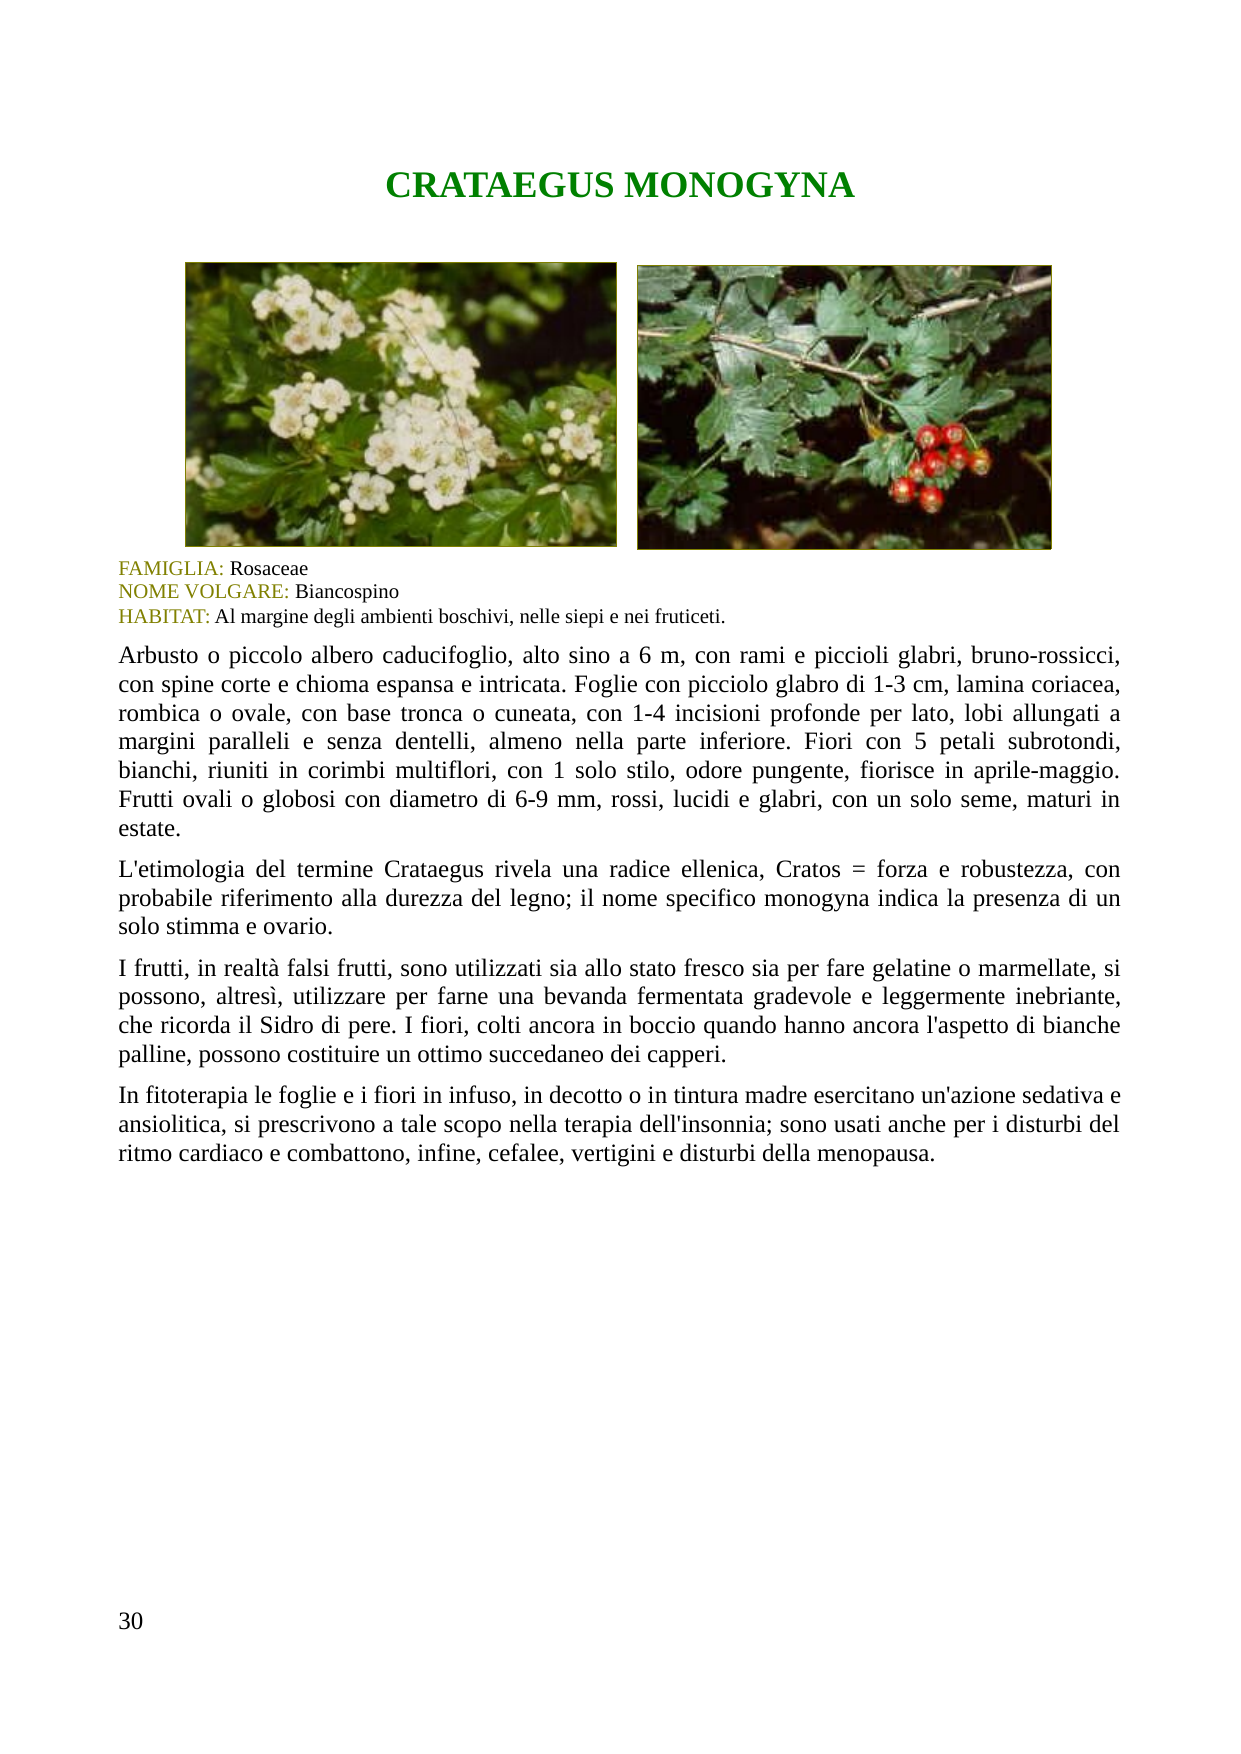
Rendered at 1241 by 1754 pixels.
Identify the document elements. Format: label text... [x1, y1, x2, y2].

text I frutti, in realtà falsi frutti, sono utilizzati sia allo stato fresco sia per fare gelatine o marmellate, si possono, altresì, utilizzare per farne una bevanda fermentata gradevole e leggermente inebriante, che ricorda il Sidro di pere. I fiori, colti ancora in boccio quando hanno ancora l'aspetto di bianche palline, possono costituire un ottimo succedaneo dei capperi. [118, 953, 1122, 1068]
picture [638, 266, 1051, 549]
text FAMIGLIA: Rosaceae NOME VOLGARE: Biancospino HABITAT: Al margine degli ambienti boschivi, nelle siepi e nei fruticeti. [118, 555, 1122, 628]
table_cell [183, 259, 634, 555]
text L'etimologia del termine Crataegus rivela una radice ellenica, Cratos = forza e robustezza, con probabile riferimento alla durezza del legno; il nome specifico monogyna indica la presenza di un solo stimma e ovario. [118, 854, 1122, 940]
table_cell [634, 259, 1058, 555]
table_header CRATAEGUS MONOGYNA [183, 159, 1058, 259]
picture [186, 263, 616, 546]
text In fitoterapia le foglie e i fiori in infuso, in decotto o in tintura madre esercitano un'azione sedativa e ansiolitica, si prescrivono a tale scopo nella terapia dell'insonnia; sono usati anche per i disturbi del ritmo cardiaco e combattono, infine, cefalee, vertigini e disturbi della menopausa. [118, 1080, 1122, 1166]
text Arbusto o piccolo albero caducifoglio, alto sino a 6 m, con rami e piccioli glabri, bruno-rossicci, con spine corte e chioma espansa e intricata. Foglie con picciolo glabro di 1-3 cm, lamina coriacea, rombica o ovale, con base tronca o cuneata, con 1-4 incisioni profonde per lato, lobi allungati a margini paralleli e senza dentelli, almeno nella parte inferiore. Fiori con 5 petali subrotondi, bianchi, riuniti in corimbi multiflori, con 1 solo stilo, odore pungente, fiorisce in aprile-maggio. Frutti ovali o globosi con diametro di 6-9 mm, rossi, lucidi e glabri, con un solo seme, maturi in estate. [118, 640, 1122, 841]
